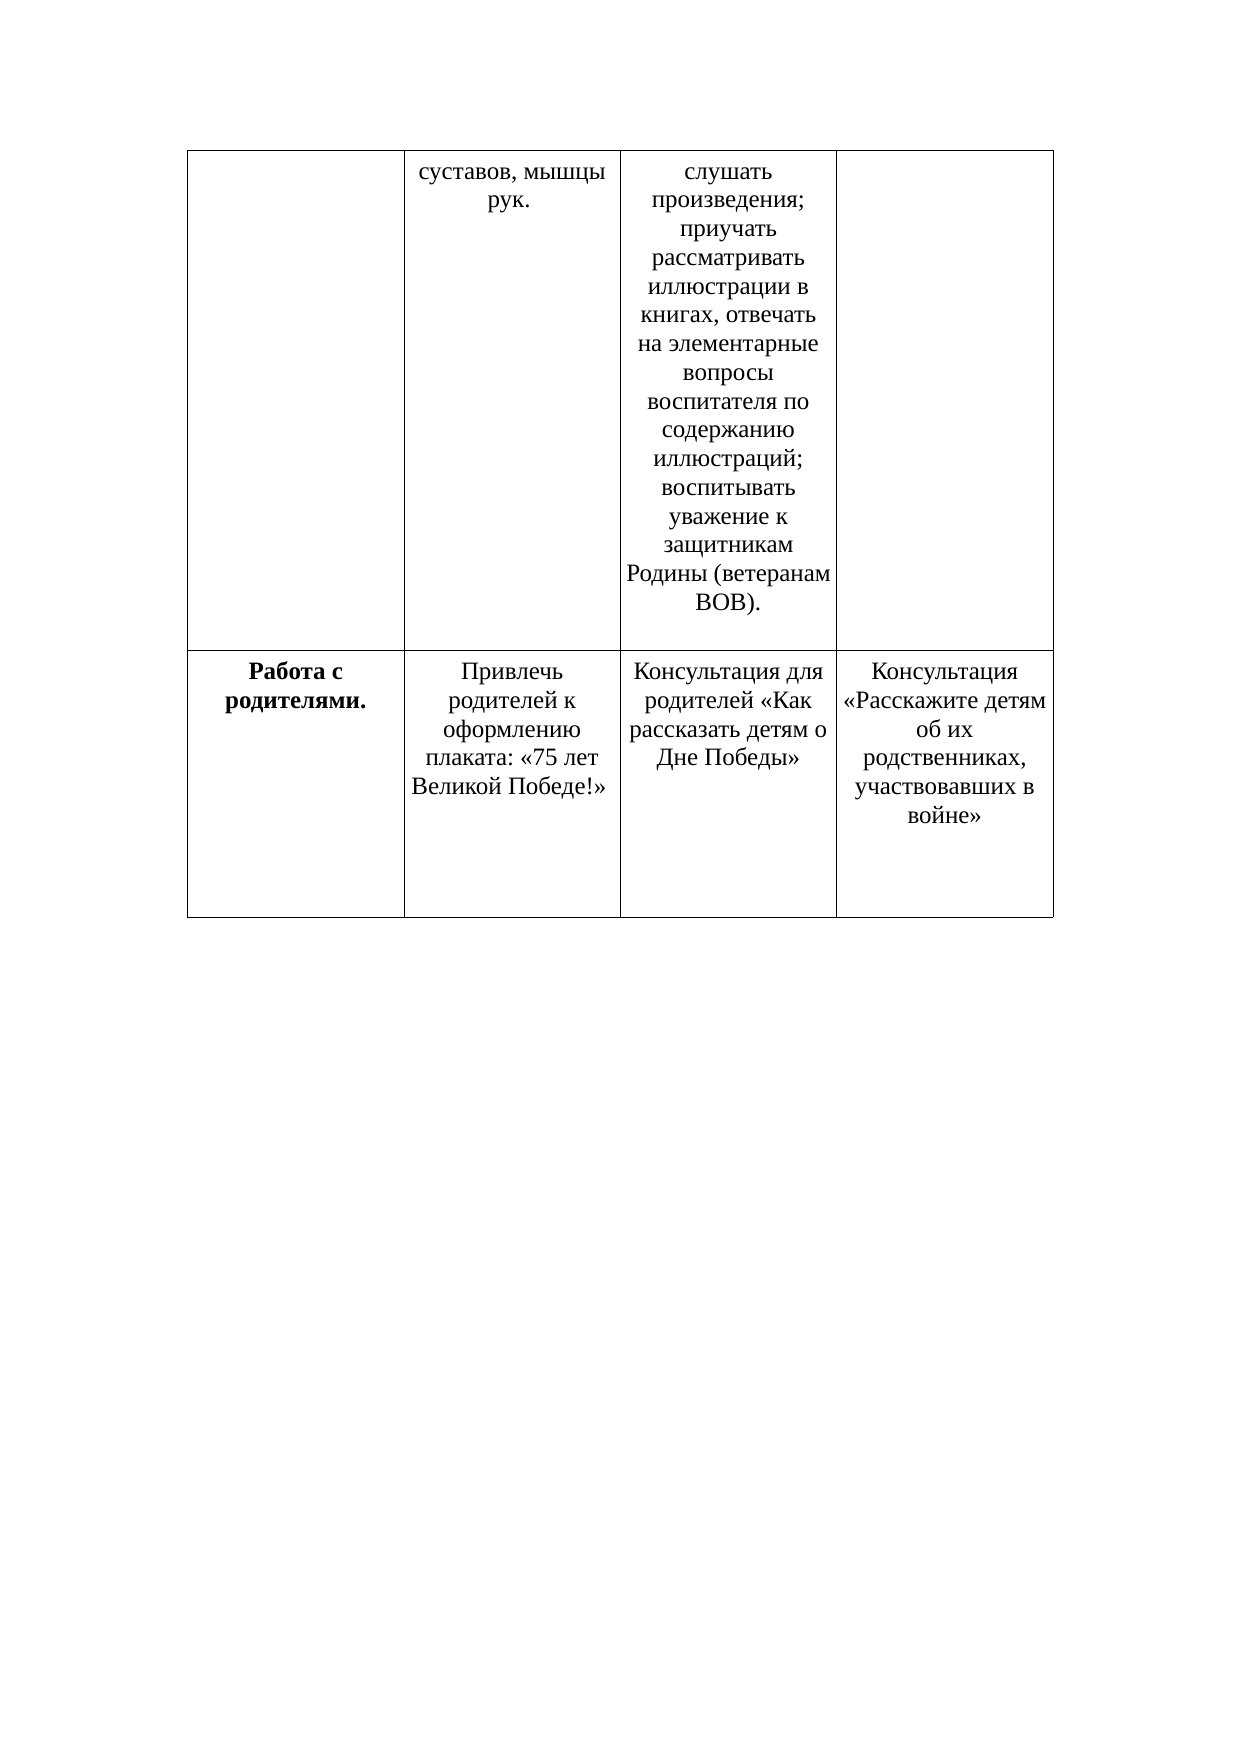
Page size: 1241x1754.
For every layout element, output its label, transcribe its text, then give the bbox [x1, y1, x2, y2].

table_cell Консультация для родителей «Как рассказать детям о Дне Победы» [621, 651, 836, 917]
table_cell [188, 151, 404, 650]
table_cell Привлечь родителей к оформлению плаката: «75 лет Великой Победе!» [405, 651, 620, 917]
table_cell [837, 151, 1053, 650]
table_cell слушать произведения; приучать рассматривать иллюстрации в книгах, отвечать на элементарные вопросы воспитателя по содержанию иллюстраций; воспитывать уважение к защитникам Родины (ветеранам ВОВ). [621, 151, 836, 650]
table_cell Работа с родителями. [188, 651, 404, 917]
table_cell Консультация «Расскажите детям об их родственниках, участвовавших в войне» [837, 651, 1053, 917]
table_cell суставов, мышцы рук. [405, 151, 620, 650]
